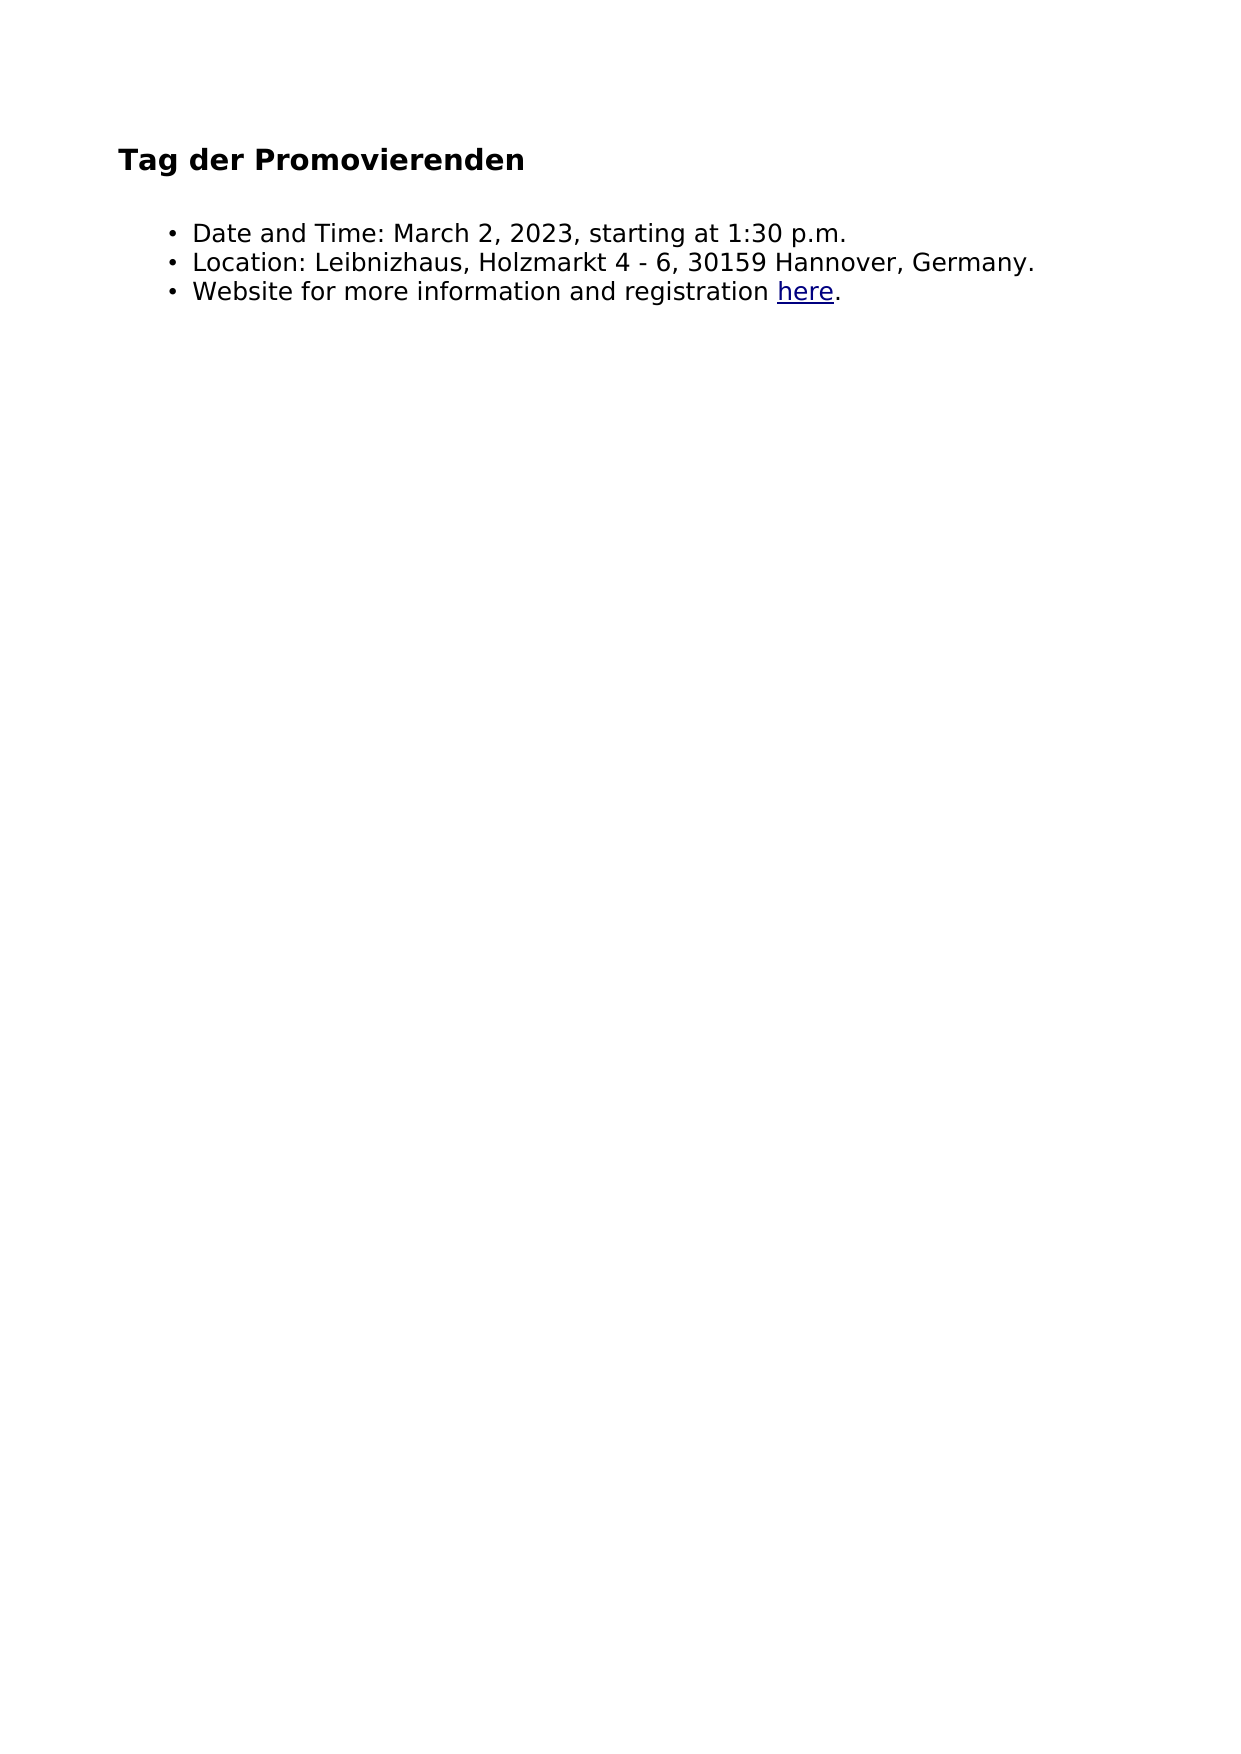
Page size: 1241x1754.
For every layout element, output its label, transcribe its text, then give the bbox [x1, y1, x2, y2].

list Location: Leibnizhaus, Holzmarkt 4 - 6, 30159 Hannover, Germany. [177, 248, 1122, 277]
list Date and Time: March 2, 2023, starting at 1:30 p.m. [177, 219, 1122, 248]
list Website for more information and registration here. [177, 277, 1122, 307]
subtitle Tag der Promovierenden [118, 143, 1122, 177]
